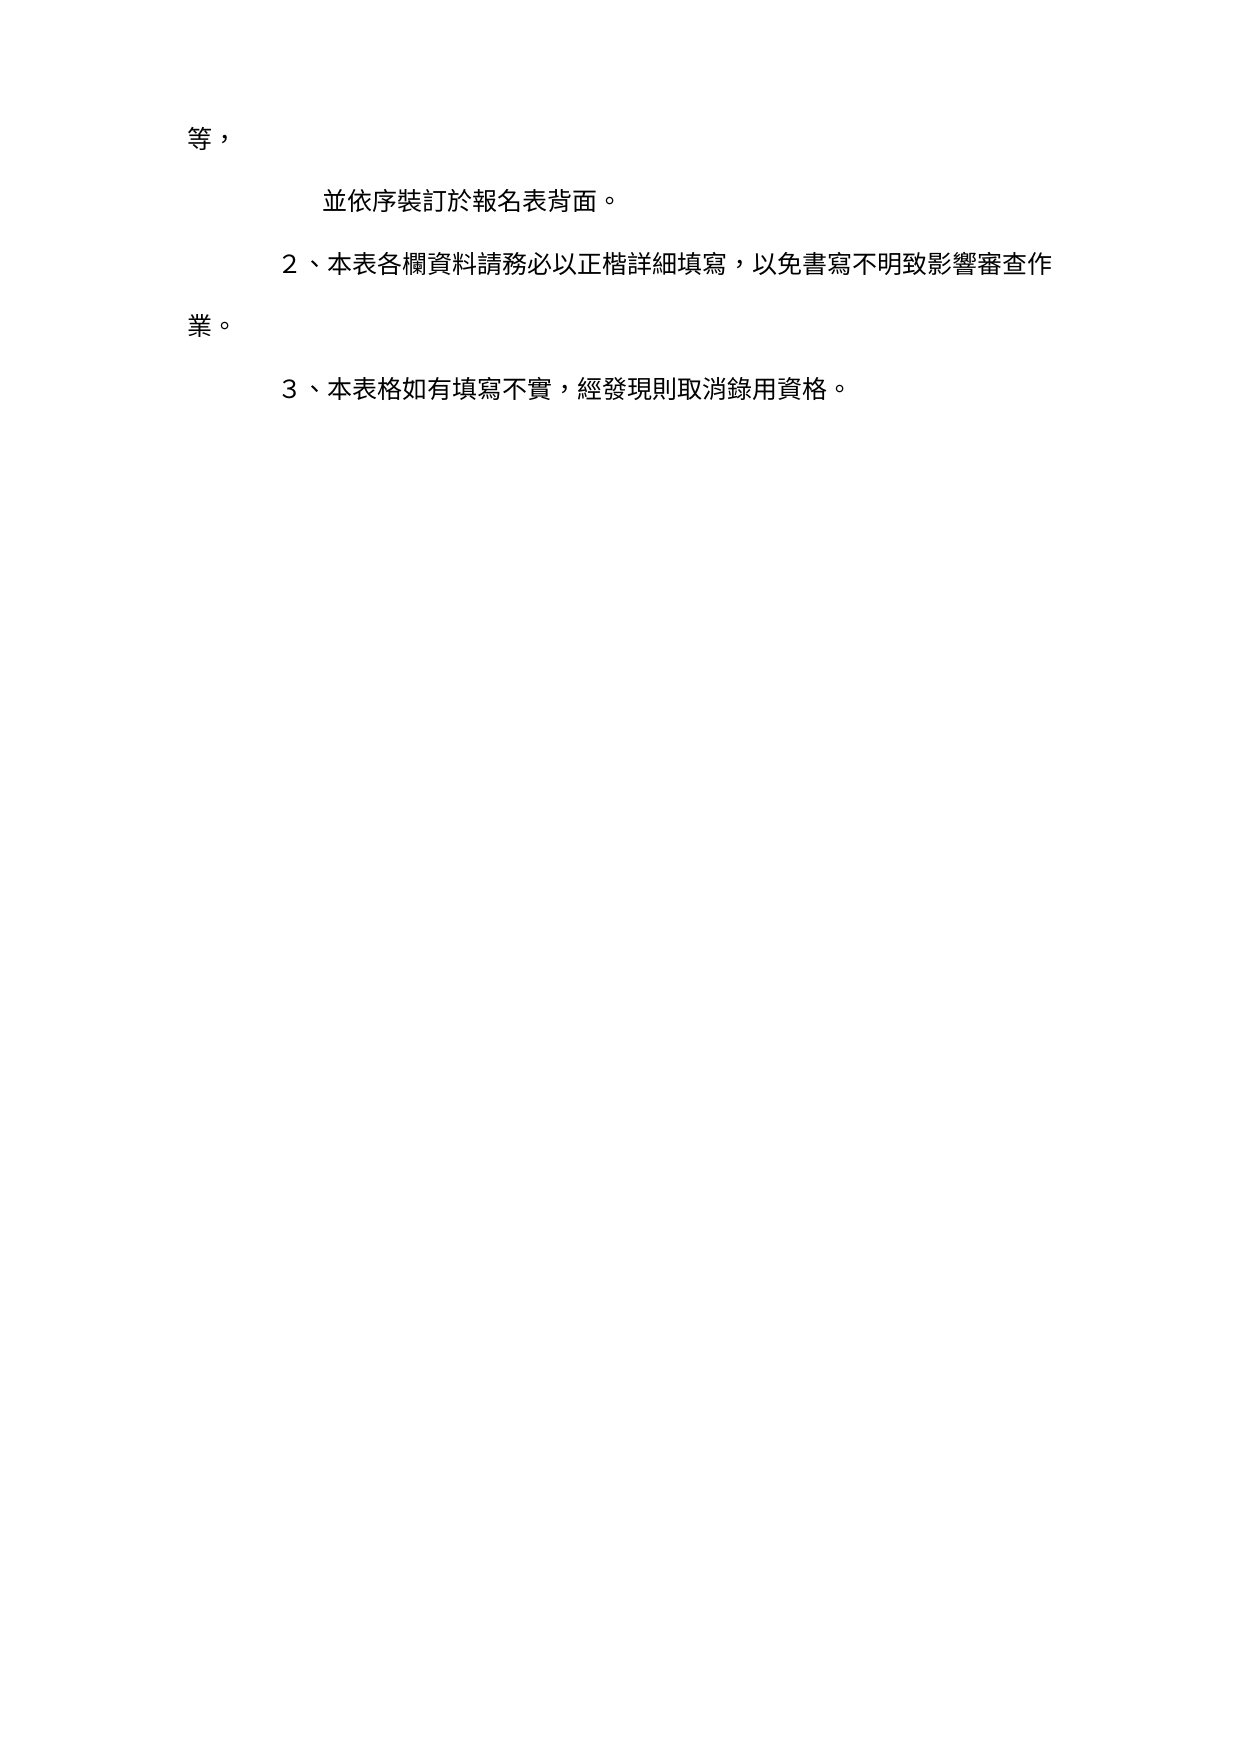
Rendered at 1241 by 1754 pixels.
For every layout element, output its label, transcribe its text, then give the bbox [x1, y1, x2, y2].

text 等， [187, 96, 1053, 158]
text ３、本表格如有填寫不實，經發現則取消錄用資格。 [187, 346, 1053, 408]
text ２、本表各欄資料請務必以正楷詳細填寫，以免書寫不明致影響審查作業。 [187, 221, 1053, 346]
text 並依序裝訂於報名表背面。 [187, 158, 1053, 221]
